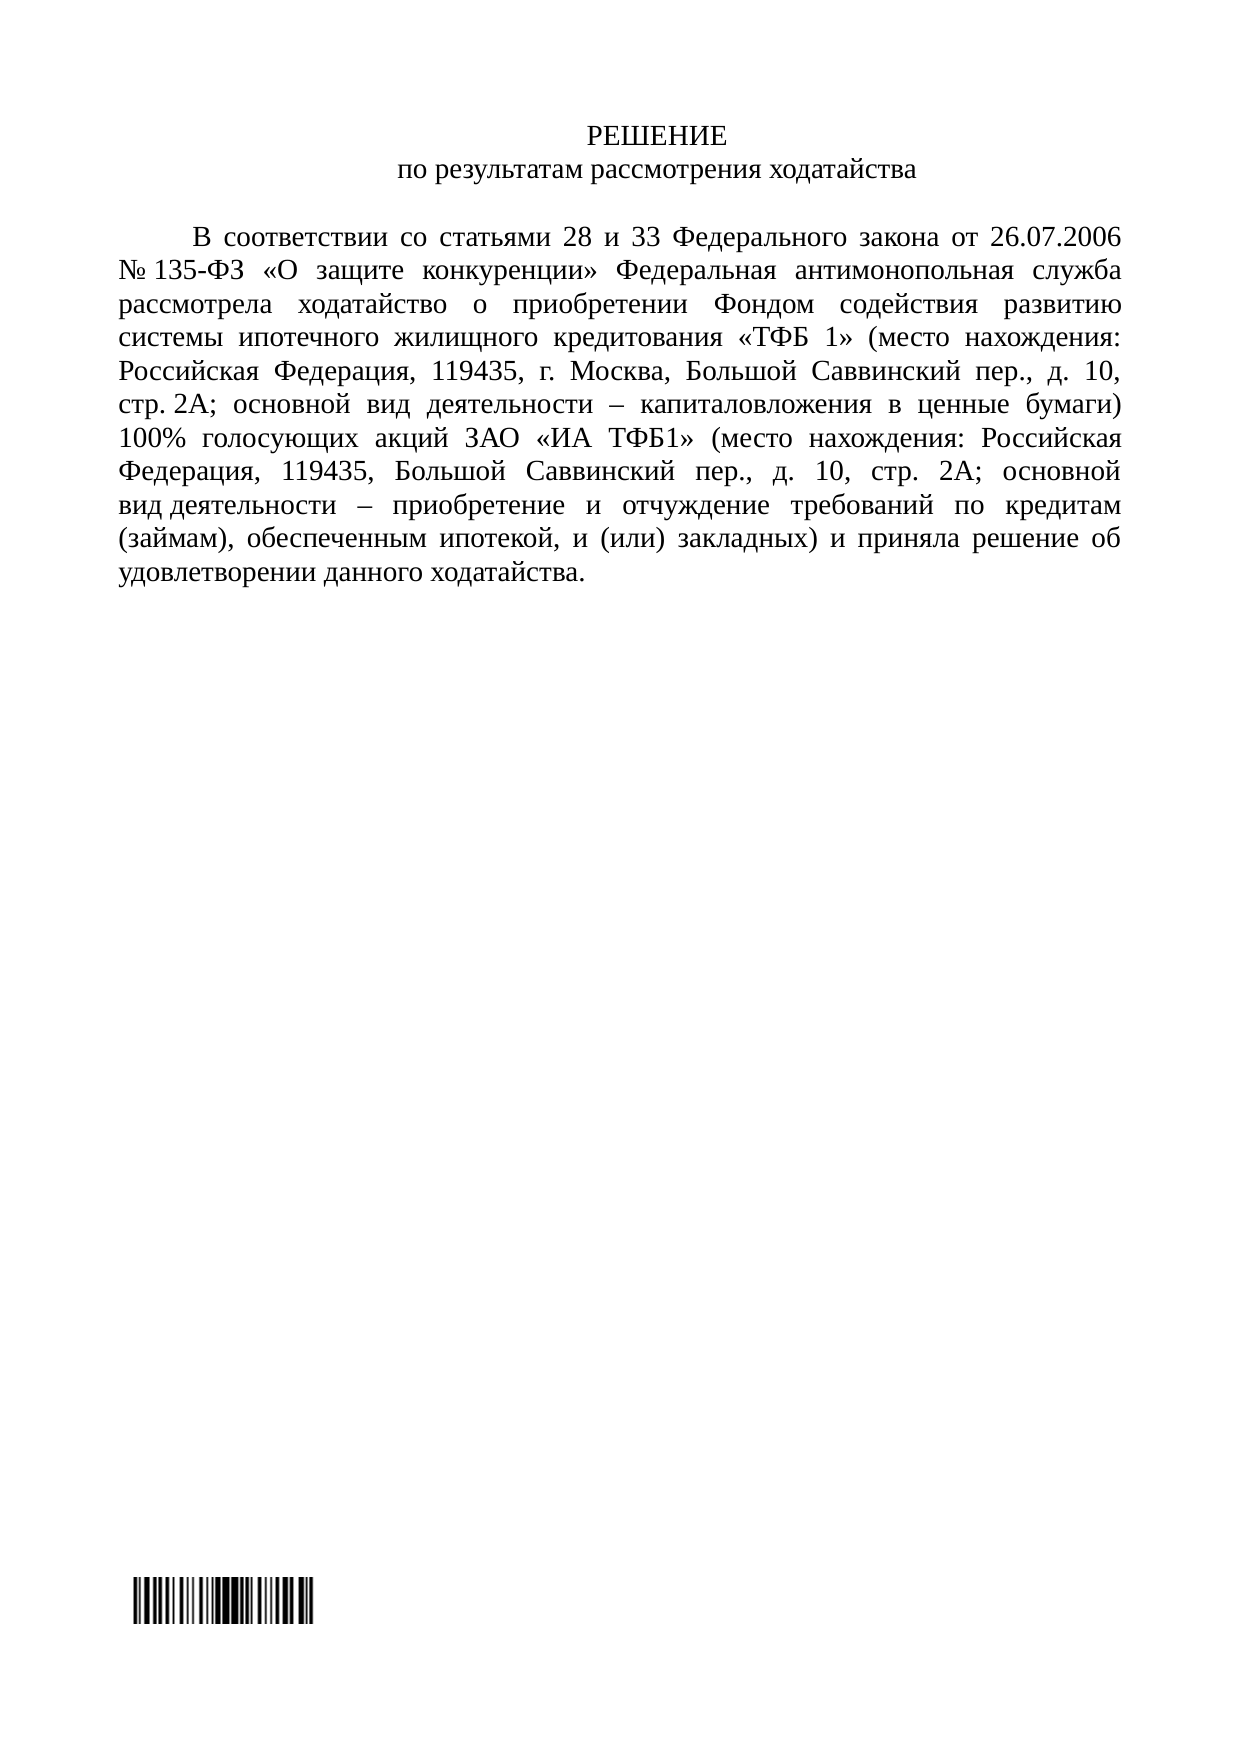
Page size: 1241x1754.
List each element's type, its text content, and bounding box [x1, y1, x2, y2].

text РЕШЕНИЕ [118, 118, 1122, 152]
text по результатам рассмотрения ходатайства [118, 152, 1122, 185]
picture [118, 1577, 331, 1624]
text В соответствии со статьями 28 и 33 Федерального закона от 26.07.2006 № 135-ФЗ «О защите конкуренции» Федеральная антимонопольная служба рассмотрела ходатайство о приобретении Фондом содействия развитию системы ипотечного жилищного кредитования «ТФБ 1» (место нахождения: Российская Федерация, 119435, г. Москва, Большой Саввинский пер., д. 10, стр. 2А; основной вид деятельности – капиталовложения в ценные бумаги) 100% голосующих акций ЗАО «ИА ТФБ1» (место нахождения: Российская Федерация, 119435, Большой Саввинский пер., д. 10, стр. 2А; основной вид деятельности – приобретение и отчуждение требований по кредитам (займам), обеспеченным ипотекой, и (или) закладных) и приняла решение об удовлетворении данного ходатайства. [118, 219, 1122, 588]
